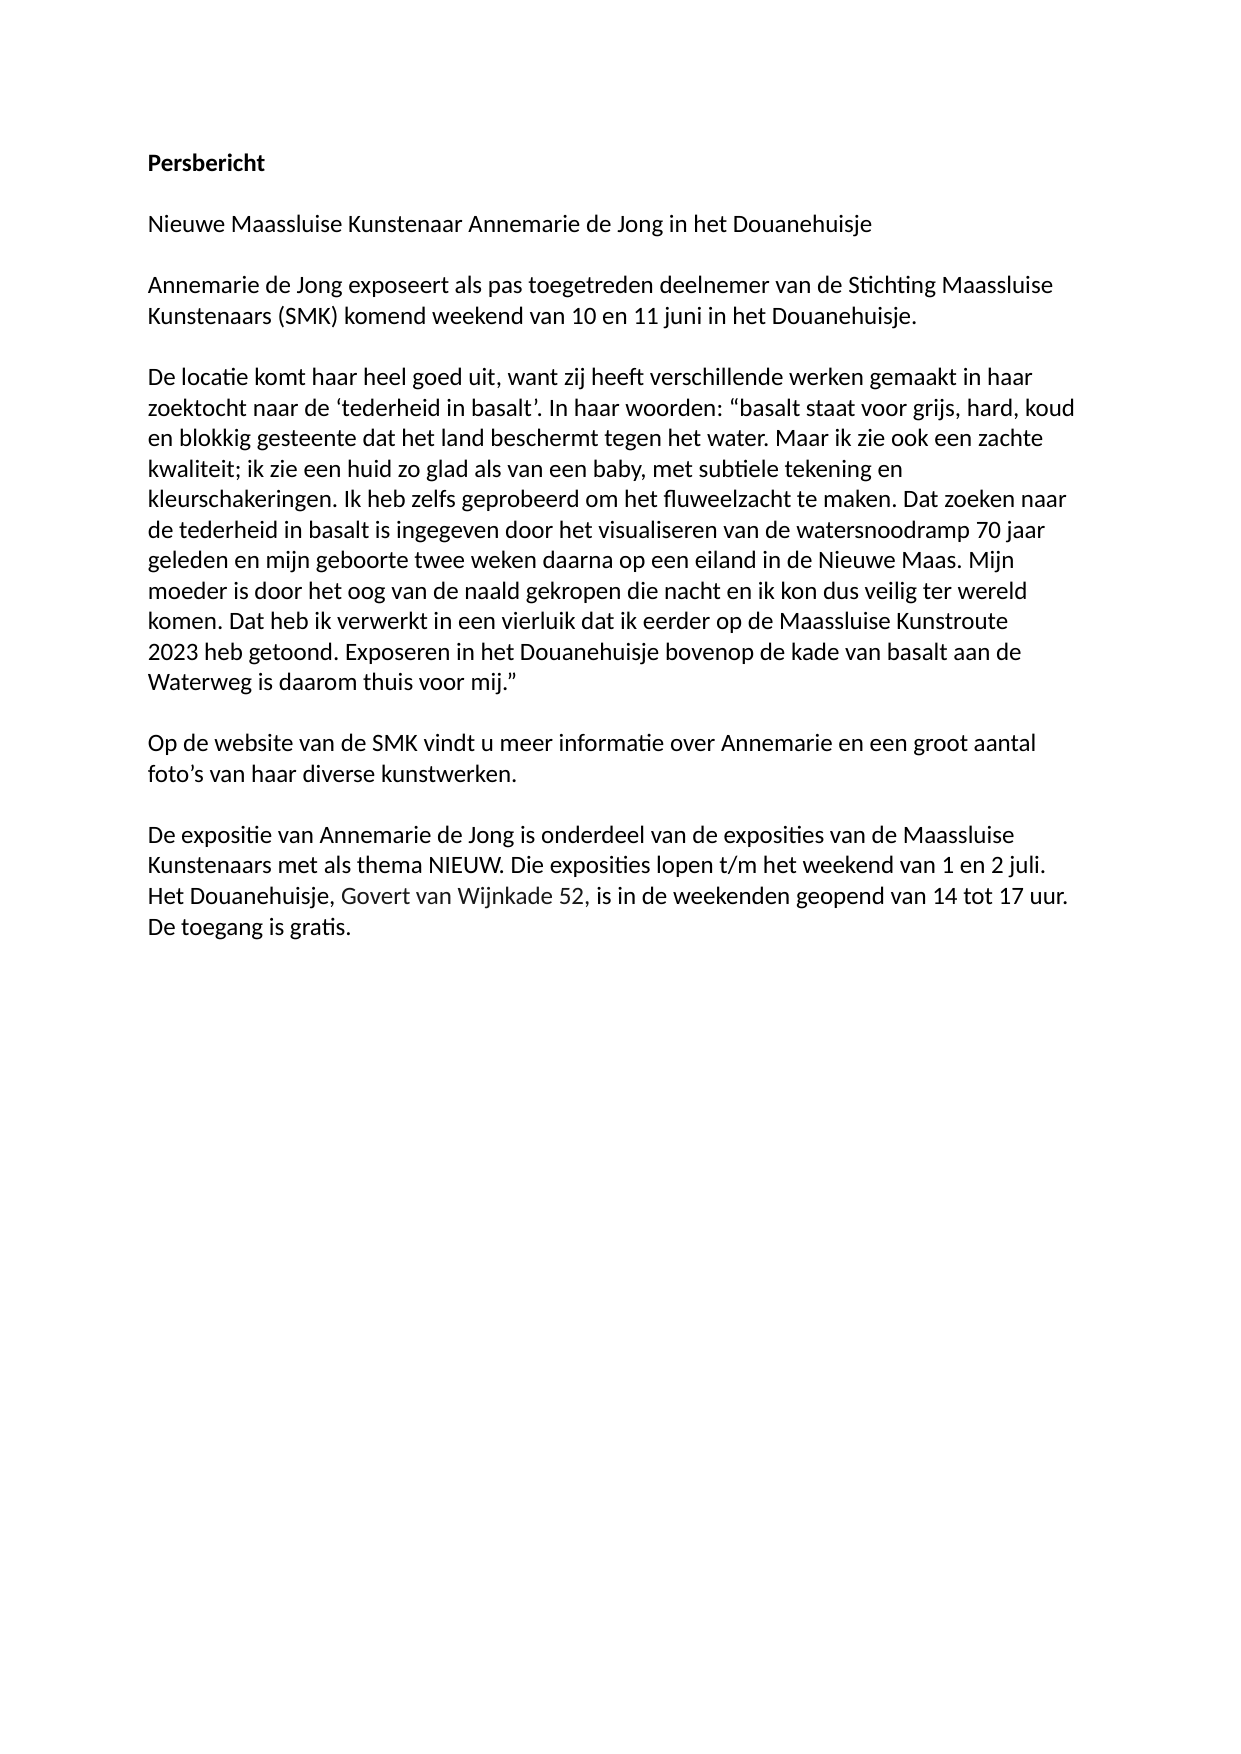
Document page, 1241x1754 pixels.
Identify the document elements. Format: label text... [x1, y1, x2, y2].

text Nieuwe Maassluise Kunstenaar Annemarie de Jong in het Douanehuisje [148, 209, 1093, 239]
text Op de website van de SMK vindt u meer informatie over Annemarie en een groot aantal foto’s van haar diverse kunstwerken. [148, 727, 1093, 788]
text Persbericht [148, 148, 1093, 178]
text Annemarie de Jong exposeert als pas toegetreden deelnemer van de Stichting Maassluise Kunstenaars (SMK) komend weekend van 10 en 11 juni in het Douanehuisje. [148, 270, 1093, 331]
text Het Douanehuisje, Govert van Wijnkade 52, is in de weekenden geopend van 14 tot 17 uur. De toegang is gratis. [148, 880, 1093, 941]
text De expositie van Annemarie de Jong is onderdeel van de exposities van de Maassluise Kunstenaars met als thema NIEUW. Die exposities lopen t/m het weekend van 1 en 2 juli. [148, 819, 1093, 880]
text De locatie komt haar heel goed uit, want zij heeft verschillende werken gemaakt in haar zoektocht naar de ‘tederheid in basalt’. In haar woorden: “basalt staat voor grijs, hard, koud en blokkig gesteente dat het land beschermt tegen het water. Maar ik zie ook een zachte kwaliteit; ik zie een huid zo glad als van een baby, met subtiele tekening en kleurschakeringen. Ik heb zelfs geprobeerd om het fluweelzacht te maken. Dat zoeken naar de tederheid in basalt is ingegeven door het visualiseren van de watersnoodramp 70 jaar geleden en mijn geboorte twee weken daarna op een eiland in de Nieuwe Maas. Mijn moeder is door het oog van de naald gekropen die nacht en ik kon dus veilig ter wereld komen. Dat heb ik verwerkt in een vierluik dat ik eerder op de Maassluise Kunstroute 2023 heb getoond. Exposeren in het Douanehuisje bovenop de kade van basalt aan de Waterweg is daarom thuis voor mij.” [148, 361, 1093, 697]
